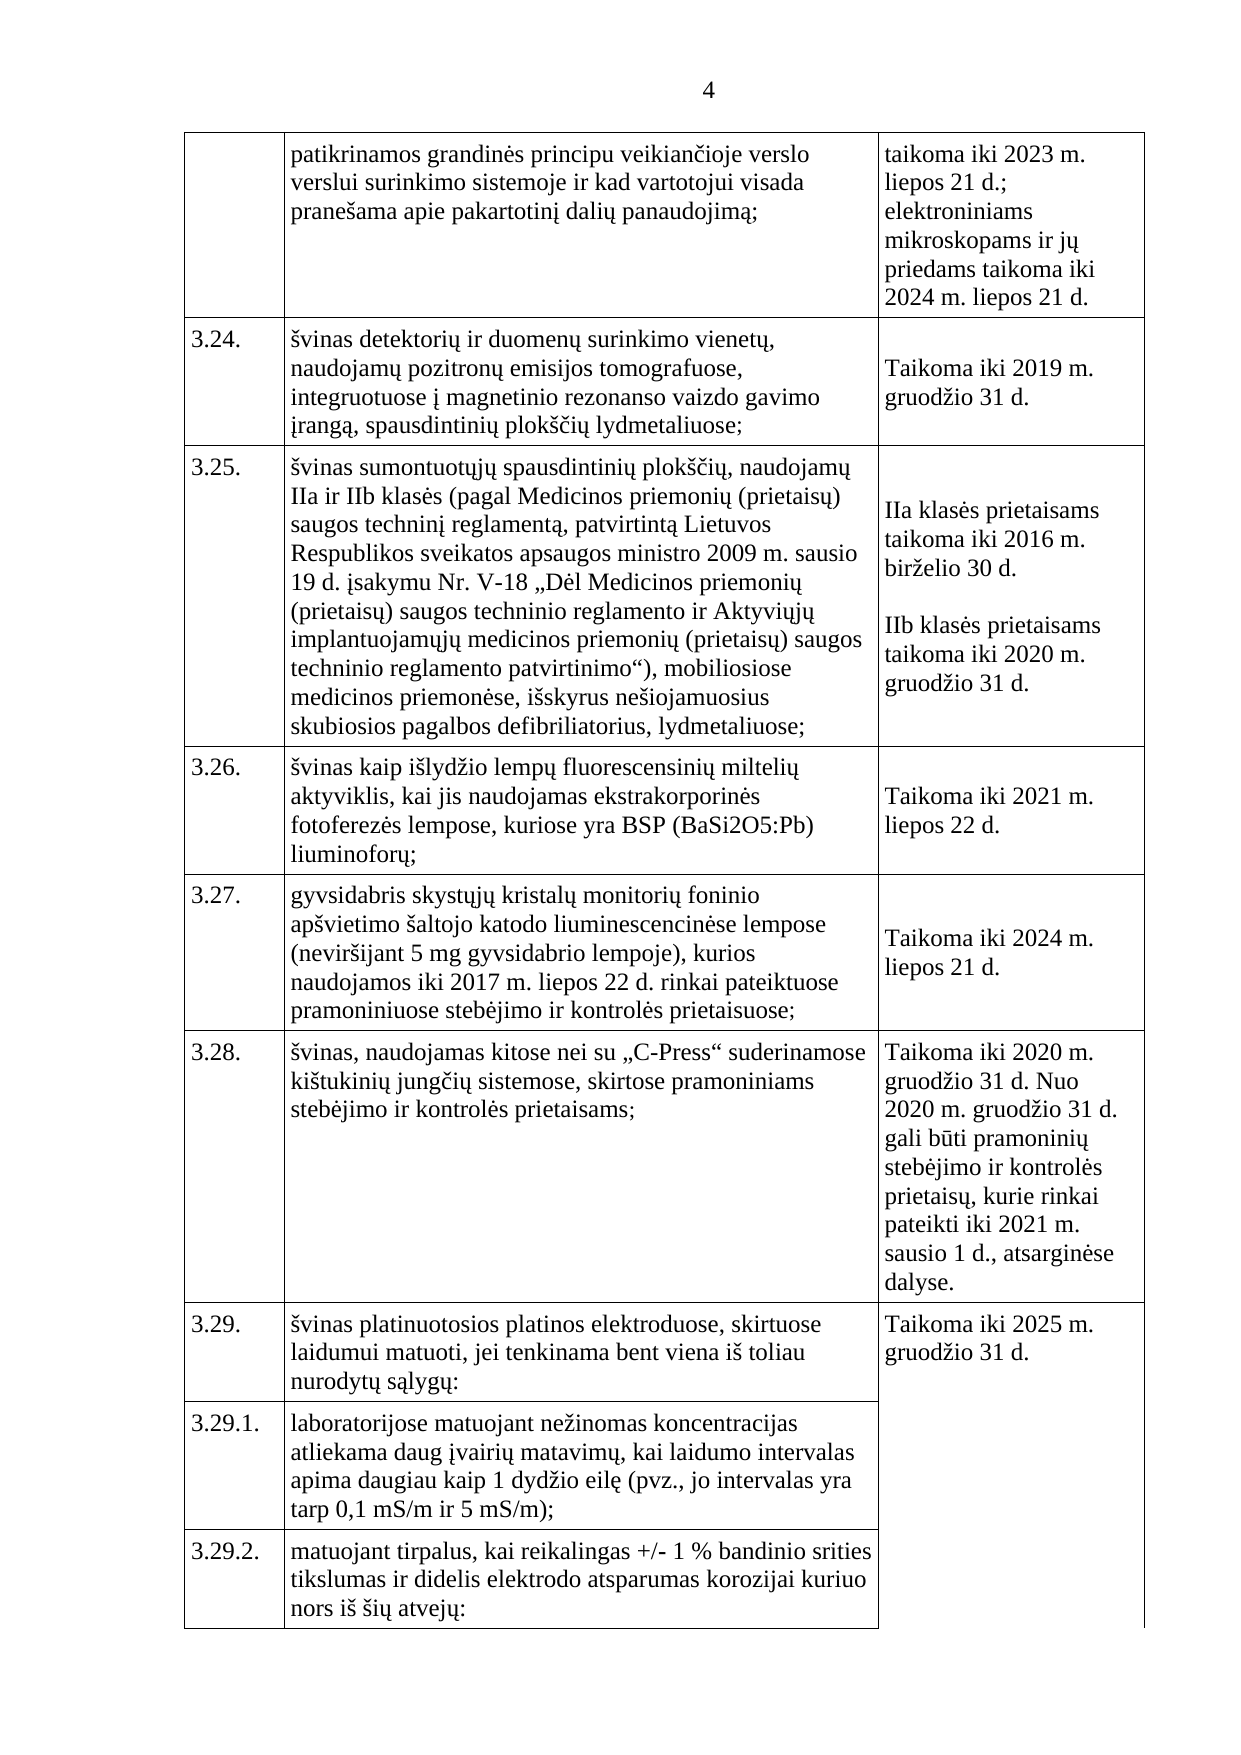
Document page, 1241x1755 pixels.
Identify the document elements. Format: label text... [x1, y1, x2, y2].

table_cell taikoma iki 2023 m. liepos 21 d.; elektroniniams mikroskopams ir jų priedams taikoma iki 2024 m. liepos 21 d. [879, 133, 1144, 317]
table_cell gyvsidabris skystųjų kristalų monitorių foninio apšvietimo šaltojo katodo liuminescencinėse lempose (neviršijant 5 mg gyvsidabrio lempoje), kurios naudojamos iki 2017 m. liepos 22 d. rinkai pateiktuose pramoniniuose stebėjimo ir kontrolės prietaisuose; [285, 875, 878, 1030]
table_cell 3.27. [185, 875, 284, 1030]
table_cell švinas, naudojamas kitose nei su „C-Press“ suderinamose kištukinių jungčių sistemose, skirtose pramoniniams stebėjimo ir kontrolės prietaisams; [285, 1031, 878, 1302]
table_cell Taikoma iki 2021 m. liepos 22 d. [879, 747, 1144, 873]
table_cell Taikoma iki 2019 m. gruodžio 31 d. [879, 318, 1144, 445]
table_cell 3.29.1. [185, 1402, 284, 1529]
table_cell švinas kaip išlydžio lempų fluorescensinių miltelių aktyviklis, kai jis naudojamas ekstrakorporinės fotoferezės lempose, kuriose yra BSP (BaSi2O5:Pb) liuminoforų; [285, 747, 878, 873]
table_cell 3.29.2. [185, 1530, 284, 1628]
table_cell švinas platinuotosios platinos elektroduose, skirtuose laidumui matuoti, jei tenkinama bent viena iš toliau nurodytų sąlygų: [285, 1303, 878, 1401]
table_cell 3.29. [185, 1303, 284, 1401]
table_cell patikrinamos grandinės principu veikiančioje verslo verslui surinkimo sistemoje ir kad vartotojui visada pranešama apie pakartotinį dalių panaudojimą; [285, 133, 878, 317]
table_cell Taikoma iki 2025 m. gruodžio 31 d. [879, 1303, 1144, 1628]
table_cell Taikoma iki 2024 m. liepos 21 d. [879, 875, 1144, 1030]
table_cell 3.25. [185, 446, 284, 746]
table_cell švinas sumontuotųjų spausdintinių plokščių, naudojamų IIa ir IIb klasės (pagal Medicinos priemonių (prietaisų) saugos techninį reglamentą, patvirtintą Lietuvos Respublikos sveikatos apsaugos ministro 2009 m. sausio 19 d. įsakymu Nr. V-18 „Dėl Medicinos priemonių (prietaisų) saugos techninio reglamento ir Aktyviųjų implantuojamųjų medicinos priemonių (prietaisų) saugos techninio reglamento patvirtinimo“), mobiliosiose medicinos priemonėse, išskyrus nešiojamuosius skubiosios pagalbos defibriliatorius, lydmetaliuose; [285, 446, 878, 746]
table_cell [185, 133, 284, 317]
table_cell IIa klasės prietaisams taikoma iki 2016 m. birželio 30 d. IIb klasės prietaisams taikoma iki 2020 m. gruodžio 31 d. [879, 446, 1144, 746]
table_cell švinas detektorių ir duomenų surinkimo vienetų, naudojamų pozitronų emisijos tomografuose, integruotuose į magnetinio rezonanso vaizdo gavimo įrangą, spausdintinių plokščių lydmetaliuose; [285, 318, 878, 445]
table_cell Taikoma iki 2020 m. gruodžio 31 d. Nuo 2020 m. gruodžio 31 d. gali būti pramoninių stebėjimo ir kontrolės prietaisų, kurie rinkai pateikti iki 2021 m. sausio 1 d., atsarginėse dalyse. [879, 1031, 1144, 1302]
table_cell 3.24. [185, 318, 284, 445]
table_cell 3.28. [185, 1031, 284, 1302]
table_cell 3.26. [185, 747, 284, 873]
table_cell laboratorijose matuojant nežinomas koncentracijas atliekama daug įvairių matavimų, kai laidumo intervalas apima daugiau kaip 1 dydžio eilę (pvz., jo intervalas yra tarp 0,1 mS/m ir 5 mS/m); [285, 1402, 878, 1529]
table_cell matuojant tirpalus, kai reikalingas +/- 1 % bandinio srities tikslumas ir didelis elektrodo atsparumas korozijai kuriuo nors iš šių atvejų: [285, 1530, 878, 1628]
